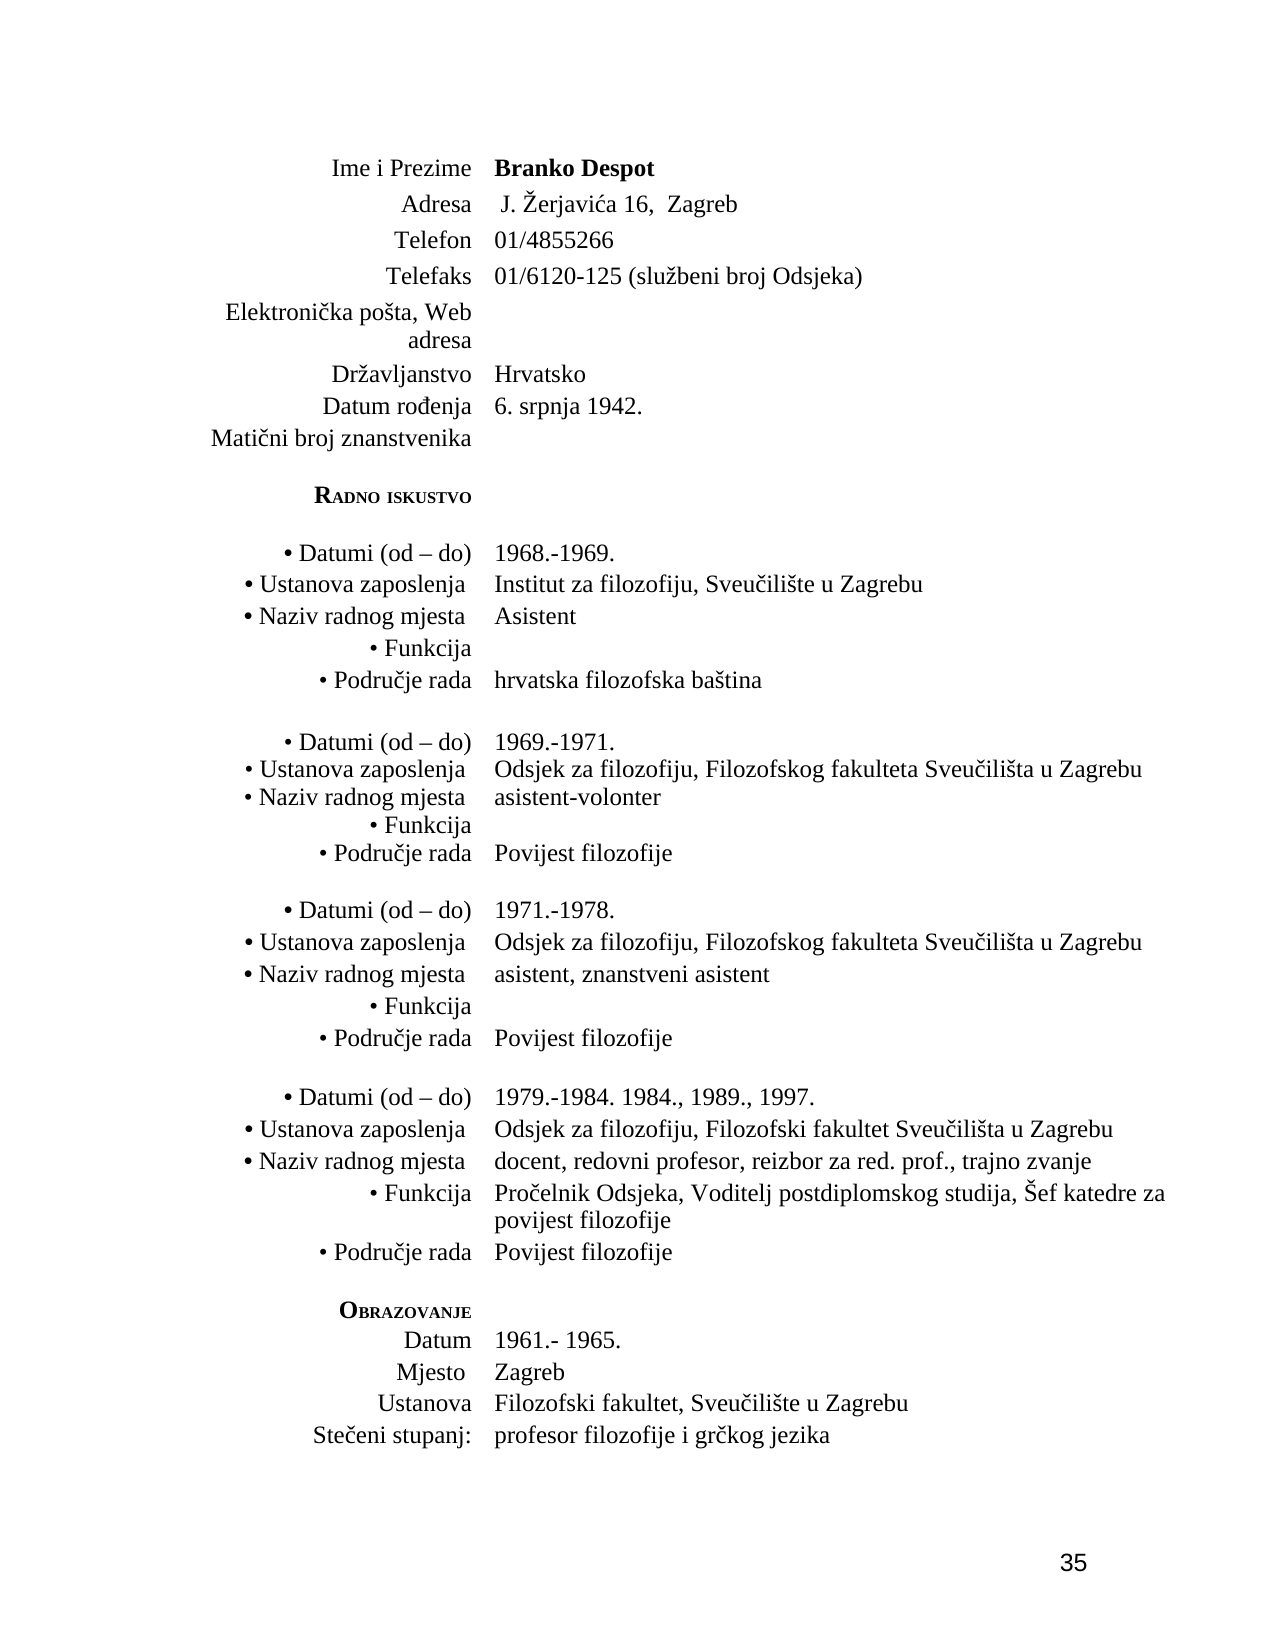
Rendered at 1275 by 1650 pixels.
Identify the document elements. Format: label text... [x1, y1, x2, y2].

table_cell • Funkcija [176, 1177, 483, 1236]
table_header 1968.-1969. [483, 537, 1236, 568]
table_cell 1961.- 1965. [483, 1324, 1236, 1356]
table_cell • Područje rada [176, 1236, 483, 1268]
table_cell Branko Despot [483, 150, 1236, 186]
table_cell [483, 632, 1236, 664]
table_cell Filozofski fakultet, Sveučilište u Zagrebu [483, 1388, 1236, 1419]
table_header • Datumi (od – do) [176, 537, 483, 568]
table_cell Odsjek za filozofiju, Filozofski fakultet Sveučilišta u Zagrebu [483, 1113, 1236, 1145]
table_cell • Naziv radnog mjesta [176, 958, 483, 990]
table_cell Odsjek za filozofiju, Filozofskog fakulteta Sveučilišta u Zagrebu [483, 756, 1236, 783]
table_cell Matični broj znanstvenika [188, 422, 483, 453]
table_cell Telefon [188, 222, 483, 258]
table_cell • Naziv radnog mjesta [176, 1145, 483, 1177]
table_cell Ime i Prezime [188, 150, 483, 186]
table_cell [483, 990, 1236, 1022]
table_cell • Funkcija [176, 990, 483, 1022]
table_cell Stečeni stupanj: [176, 1419, 483, 1451]
table_cell • Područje rada [176, 1022, 483, 1053]
table_cell 01/4855266 [483, 222, 1236, 258]
table_cell • Područje rada [176, 664, 483, 696]
table_cell • Ustanova zaposlenja [176, 1113, 483, 1145]
table_cell Povijest filozofije [483, 1022, 1236, 1053]
table_cell • Ustanova zaposlenja [176, 926, 483, 958]
table_cell 01/6120-125 (službeni broj Odsjeka) [483, 258, 1236, 294]
table_cell • Funkcija [176, 811, 483, 839]
table_cell Hrvatsko [483, 358, 1236, 390]
table_cell docent, redovni profesor, reizbor za red. prof., trajno zvanje [483, 1145, 1236, 1177]
table_cell [483, 422, 1236, 453]
table_header [483, 1296, 1236, 1324]
table_cell 1969.-1971. [483, 728, 1236, 756]
table_cell Institut za filozofiju, Sveučilište u Zagrebu [483, 569, 1236, 600]
table_cell Mjesto [176, 1356, 483, 1387]
table_cell [483, 811, 1236, 839]
table_cell • Ustanova zaposlenja [176, 756, 483, 783]
table_cell Elektronička pošta, Web adresa [188, 294, 483, 358]
table_header 1971.-1978. [483, 894, 1236, 926]
table_cell Datum [176, 1324, 483, 1356]
table_cell • Naziv radnog mjesta [176, 600, 483, 632]
table_header • Datumi (od – do) [176, 1081, 483, 1113]
table_cell [483, 294, 1236, 358]
table_cell Datum rođenja [188, 390, 483, 422]
table_cell 6. srpnja 1942. [483, 390, 1236, 422]
table_cell • Funkcija [176, 632, 483, 664]
table_cell Državljanstvo [188, 358, 483, 390]
table_cell Telefaks [188, 258, 483, 294]
table_cell Pročelnik Odsjeka, Voditelj postdiplomskog studija, Šef katedre za povijest filozofije [483, 1177, 1236, 1236]
table_cell [483, 696, 1236, 728]
table_cell • Područje rada [176, 839, 483, 866]
table_cell asistent-volonter [483, 783, 1236, 811]
table_header Radno iskustvo [176, 481, 483, 509]
table_cell • Ustanova zaposlenja [176, 569, 483, 600]
table_cell • Naziv radnog mjesta [176, 783, 483, 811]
table_cell hrvatska filozofska baština [483, 664, 1236, 696]
table_cell Povijest filozofije [483, 839, 1236, 866]
table_cell profesor filozofije i grčkog jezika [483, 1419, 1236, 1451]
table_cell Zagreb [483, 1356, 1236, 1387]
table_cell Povijest filozofije [483, 1236, 1236, 1268]
table_cell J. Žerjavića 16, Zagreb [483, 186, 1236, 222]
table_cell Asistent [483, 600, 1236, 632]
table_cell [176, 696, 483, 728]
table_cell Adresa [188, 186, 483, 222]
table_header Obrazovanje [176, 1296, 483, 1324]
table_header 1979.-1984. 1984., 1989., 1997. [483, 1081, 1236, 1113]
table_cell Ustanova [176, 1388, 483, 1419]
table_header • Datumi (od – do) [176, 894, 483, 926]
table_cell • Datumi (od – do) [176, 728, 483, 756]
table_cell asistent, znanstveni asistent [483, 958, 1236, 990]
table_cell Odsjek za filozofiju, Filozofskog fakulteta Sveučilišta u Zagrebu [483, 926, 1236, 958]
